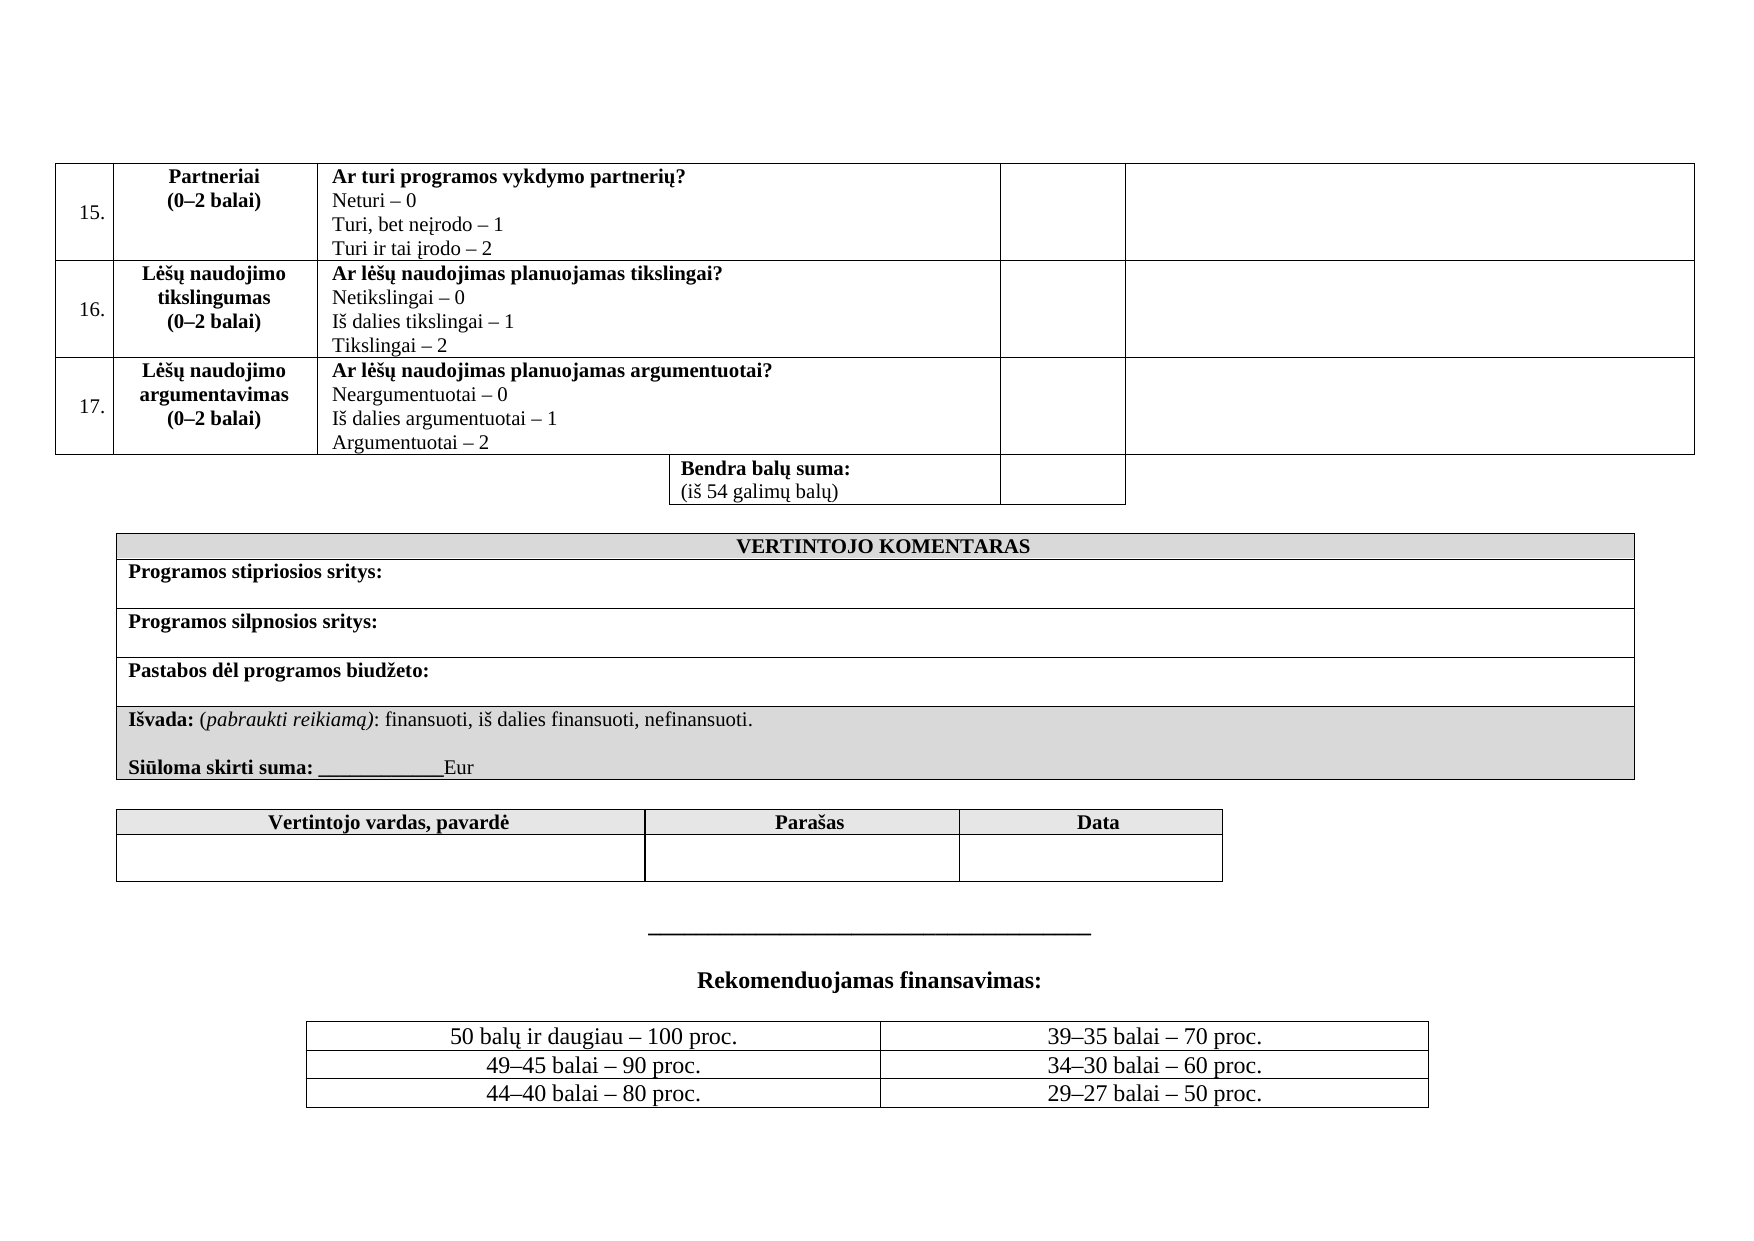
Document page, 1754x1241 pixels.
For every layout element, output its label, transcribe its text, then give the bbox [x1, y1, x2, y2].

table_cell Lėšų naudojimo argumentavimas (0–2 balai) [114, 358, 317, 454]
table_header 50 balų ir daugiau – 100 proc. [307, 1022, 880, 1049]
text _____________________________________ [118, 911, 1621, 938]
table_cell Bendra balų suma: (iš 54 galimų balų) [670, 455, 1000, 503]
table_header Data [960, 810, 1222, 834]
text Rekomenduojamas finansavimas: [118, 966, 1621, 993]
table_cell [1001, 261, 1125, 357]
table_cell [56, 455, 669, 503]
table_header Vertintojo vardas, pavardė [117, 810, 644, 834]
table_cell [1126, 261, 1694, 357]
table_cell Ar lėšų naudojimas planuojamas argumentuotai? Neargumentuotai – 0 Iš dalies argumentuotai – 1 Argumentuotai – 2 [318, 358, 1000, 454]
table_cell Programos stipriosios sritys: [117, 560, 1634, 608]
table_cell 17. [56, 358, 113, 454]
table_cell Išvada: (pabraukti reikiamą): finansuoti, iš dalies finansuoti, nefinansuoti. Siūloma skirti suma: ____________Eur [117, 707, 1634, 779]
table_cell Programos silpnosios sritys: [117, 609, 1634, 657]
table_header 39–35 balai – 70 proc. [881, 1022, 1428, 1049]
table_cell [1126, 358, 1694, 454]
table_cell Ar turi programos vykdymo partnerių? Neturi – 0 Turi, bet neįrodo – 1 Turi ir tai įrodo – 2 [318, 164, 1000, 260]
table_cell 49–45 balai – 90 proc. [307, 1051, 880, 1078]
table_cell [117, 835, 644, 881]
table_cell Ar lėšų naudojimas planuojamas tikslingai? Netikslingai – 0 Iš dalies tikslingai – 1 Tikslingai – 2 [318, 261, 1000, 357]
table_header Parašas [646, 810, 959, 834]
table_cell 16. [56, 261, 113, 357]
table_cell Pastabos dėl programos biudžeto: [117, 658, 1634, 706]
table_cell Partneriai (0–2 balai) [114, 164, 317, 260]
table_cell [646, 835, 959, 881]
table_header VERTINTOJO KOMENTARAS [117, 534, 1634, 558]
table_cell [1126, 455, 1694, 503]
table_cell [960, 835, 1222, 881]
table_cell 34–30 balai – 60 proc. [881, 1051, 1428, 1078]
table_cell [1126, 164, 1694, 260]
table_cell 29–27 balai – 50 proc. [881, 1079, 1428, 1107]
table_cell [1001, 455, 1125, 503]
table_cell 15. [56, 164, 113, 260]
table_cell 44–40 balai – 80 proc. [307, 1079, 880, 1107]
table_cell [1001, 358, 1125, 454]
table_cell [1001, 164, 1125, 260]
table_cell Lėšų naudojimo tikslingumas (0–2 balai) [114, 261, 317, 357]
